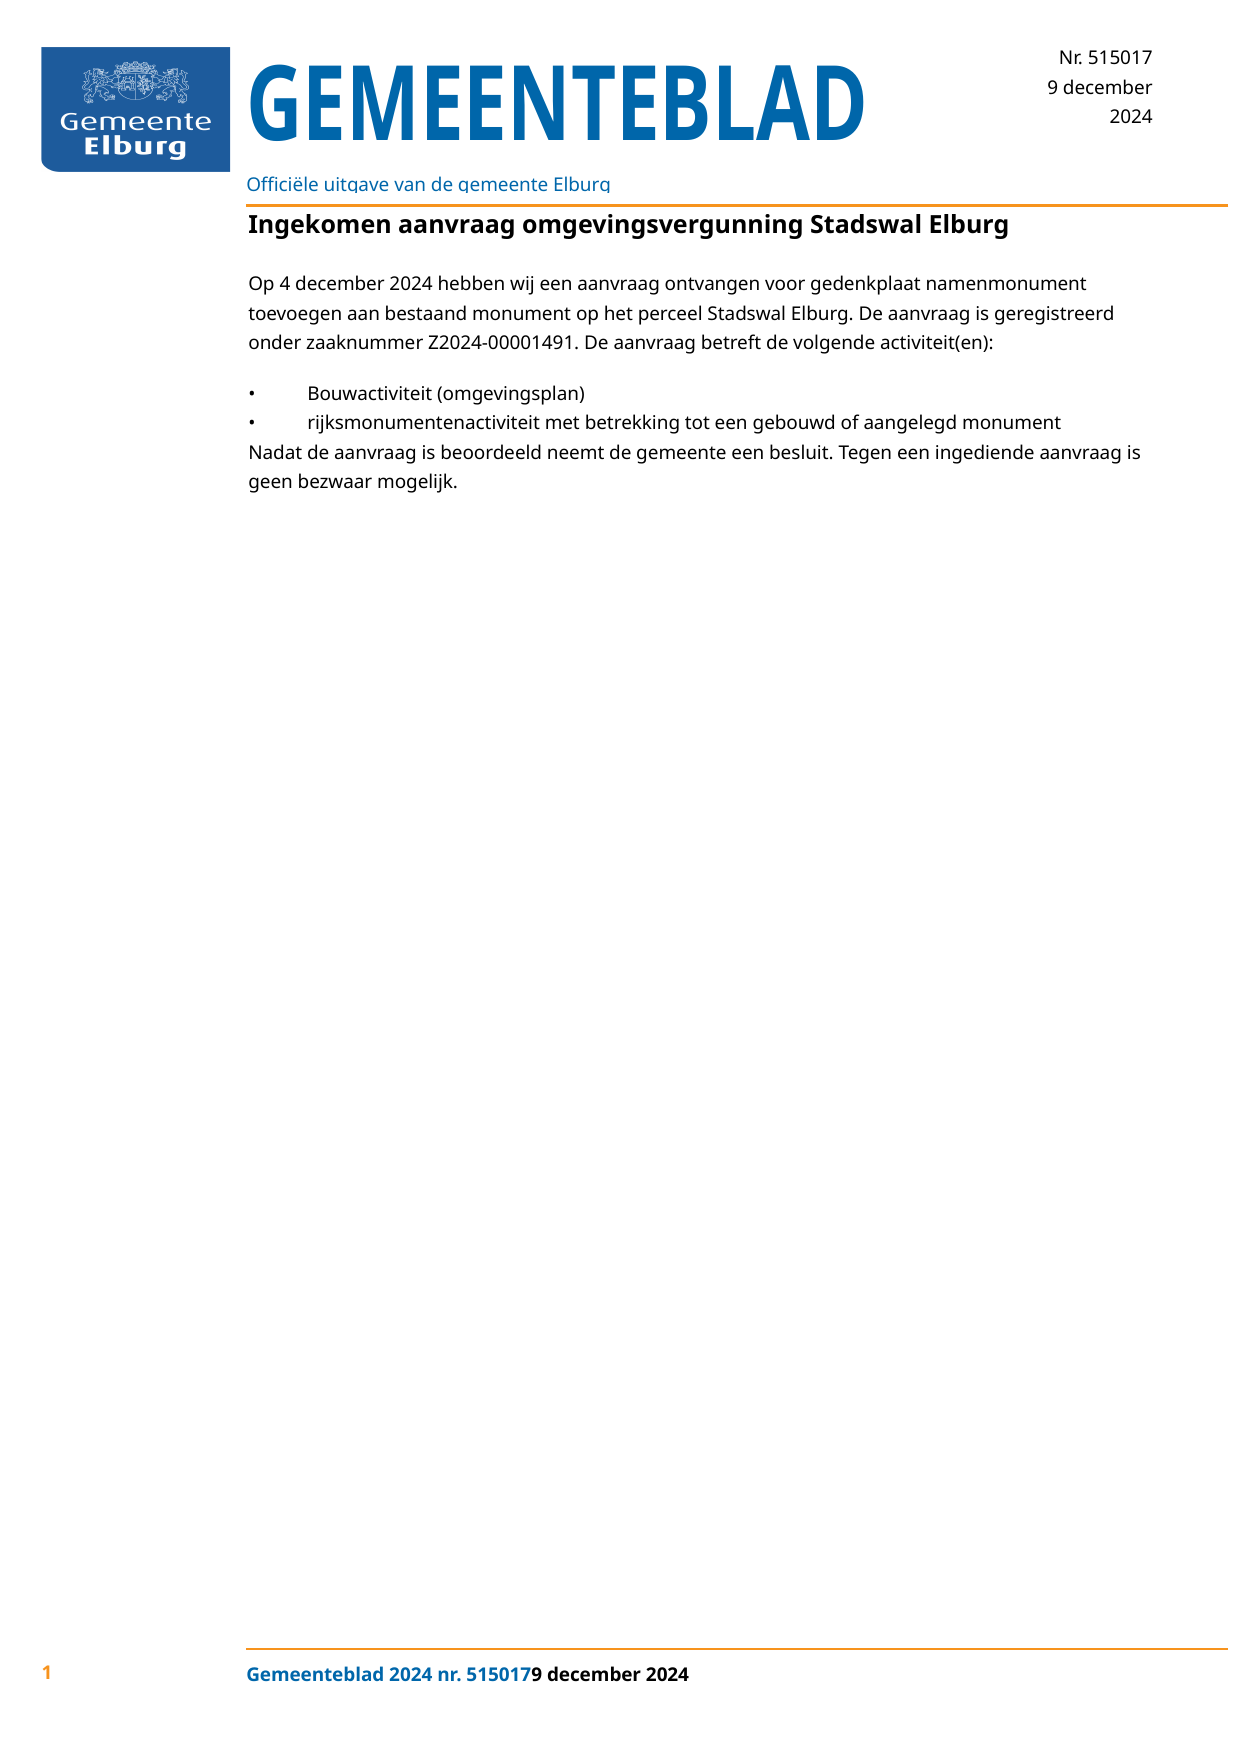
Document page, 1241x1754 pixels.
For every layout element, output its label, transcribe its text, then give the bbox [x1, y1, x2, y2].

text Ingekomen aanvraag omgevingsvergunning Stadswal Elburg [248, 207, 1152, 241]
list rijksmonumentenactiviteit met betrekking tot een gebouwd of aangelegd monument [248, 409, 1152, 435]
text Nadat de aanvraag is beoordeeld neemt de gemeente een besluit. Tegen een ingediende aanvraag is geen bezwaar mogelijk. [248, 439, 1152, 494]
picture [41, 47, 231, 172]
list Bouwactiviteit (omgevingsplan) [248, 380, 1152, 406]
text Op 4 december 2024 hebben wij een aanvraag ontvangen voor gedenkplaat namenmonument toevoegen aan bestaand monument op het perceel Stadswal Elburg. De aanvraag is geregistreerd onder zaaknummer Z2024-00001491. De aanvraag betreft de volgende activiteit(en): [248, 270, 1152, 355]
